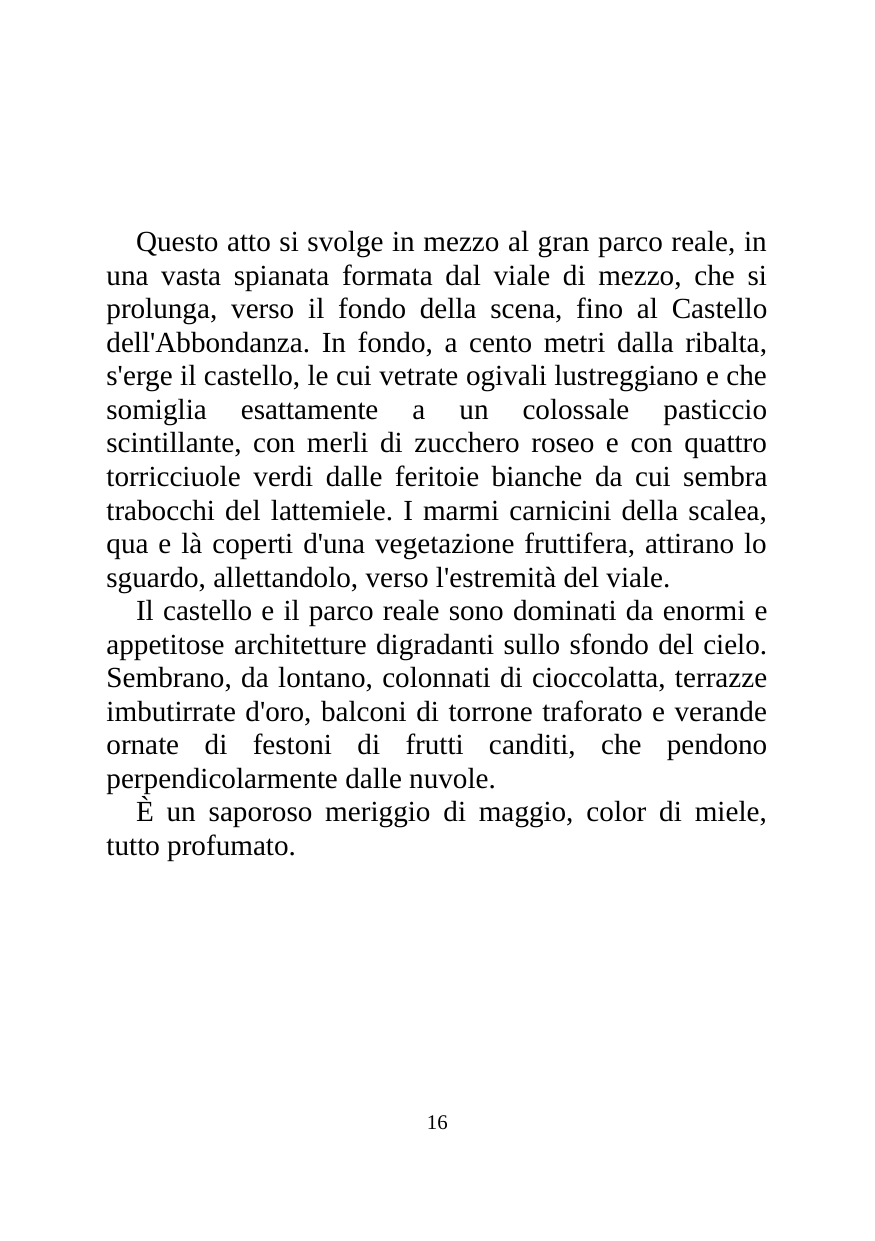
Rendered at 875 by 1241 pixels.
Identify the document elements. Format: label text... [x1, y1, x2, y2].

text Questo atto si svolge in mezzo al gran parco reale, in una vasta spianata formata dal viale di mezzo, che si prolunga, verso il fondo della scena, fino al Castello dell'Abbondanza. In fondo, a cento metri dalla ribalta, s'erge il castello, le cui vetrate ogivali lustreggiano e che somiglia esattamente a un colossale pasticcio scintillante, con merli di zucchero roseo e con quattro torricciuole verdi dalle feritoie bianche da cui sembra trabocchi del lattemiele. I marmi carnicini della scalea, qua e là coperti d'una vegetazione fruttifera, attirano lo sguardo, allettandolo, verso l'estremità del viale. [106, 224, 768, 593]
text Il castello e il parco reale sono dominati da enormi e appetitose architetture digradanti sullo sfondo del cielo. Sembrano, da lontano, colonnati di cioccolatta, terrazze imbutirrate d'oro, balconi di torrone traforato e verande ornate di festoni di frutti canditi, che pendono perpendicolarmente dalle nuvole. [106, 593, 768, 794]
text È un saporoso meriggio di maggio, color di miele, tutto profumato. [106, 794, 768, 862]
